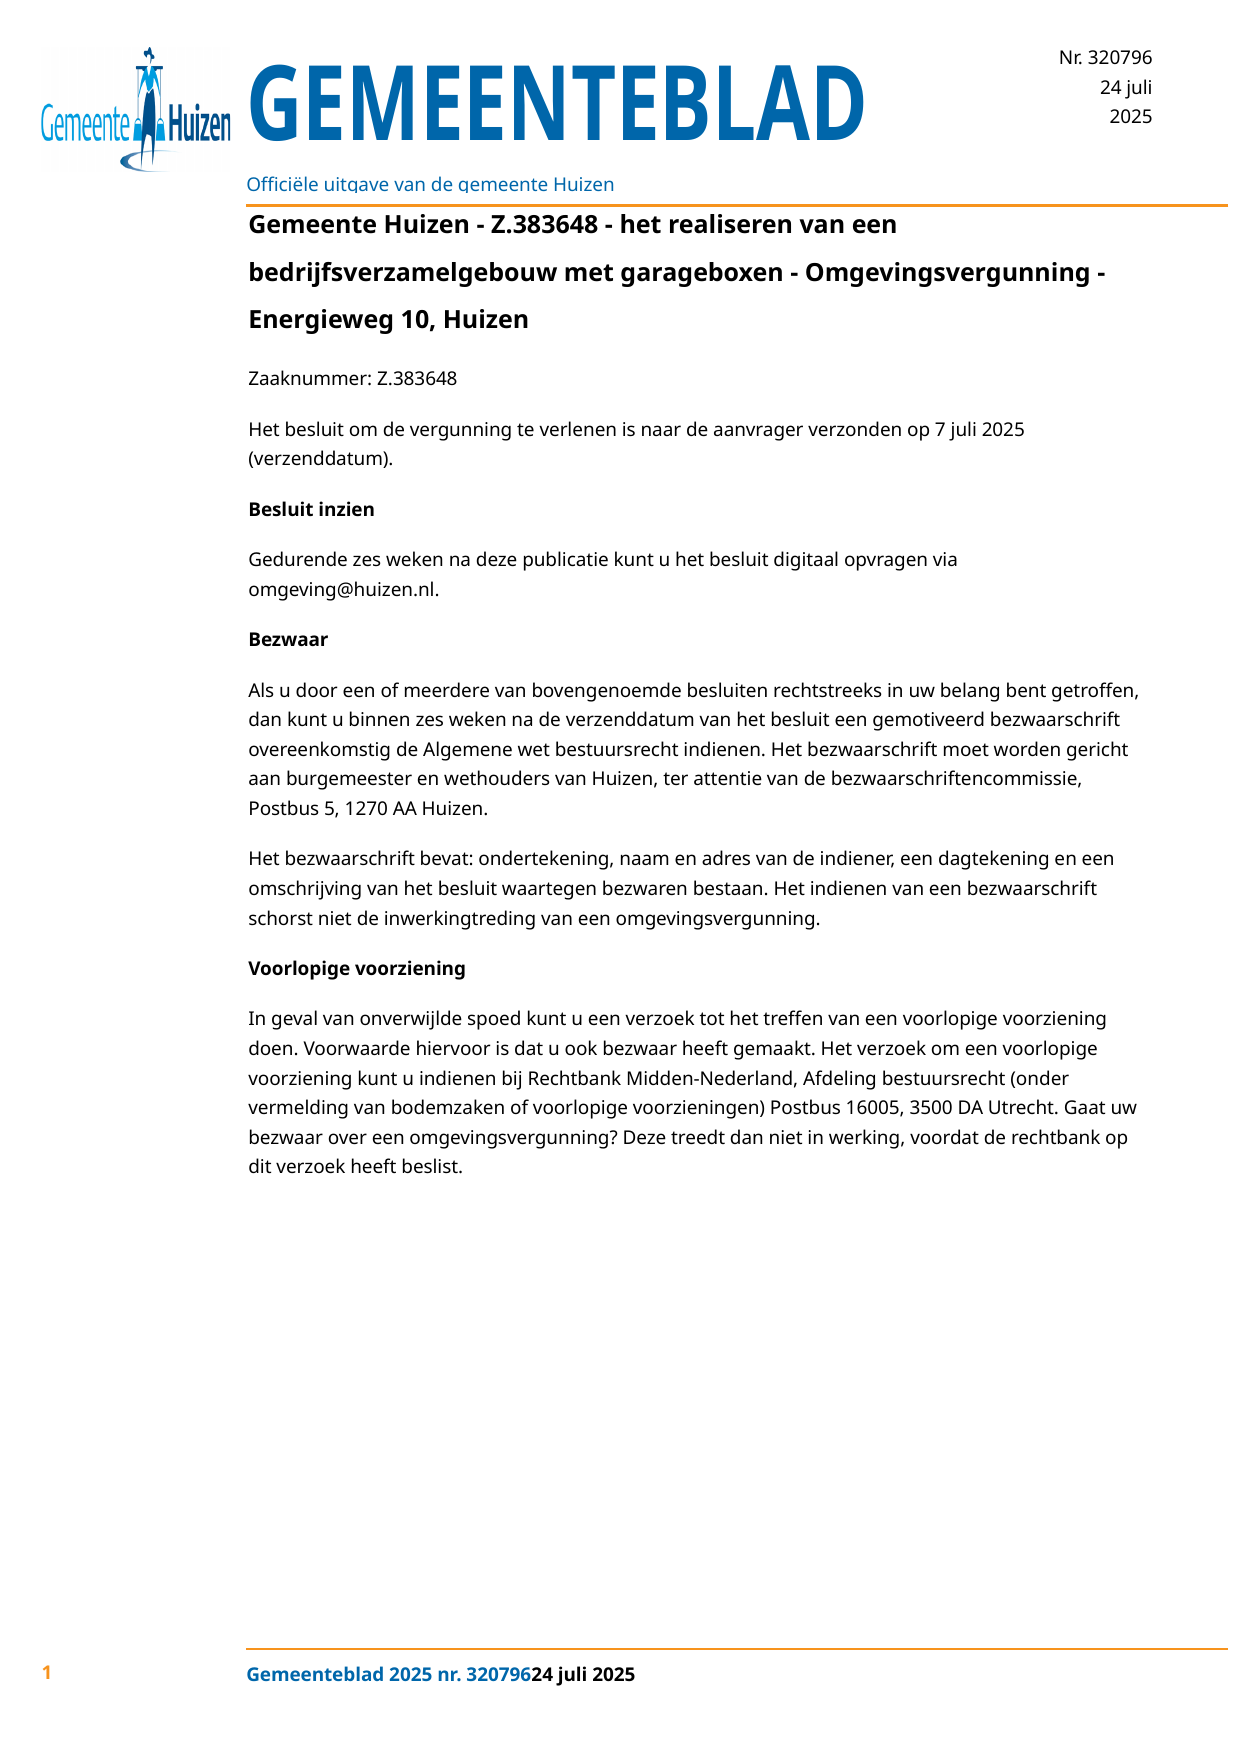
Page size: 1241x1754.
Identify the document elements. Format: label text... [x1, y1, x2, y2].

text Het besluit om de vergunning te verlenen is naar de aanvrager verzonden op 7 juli 2025 (verzenddatum). [248, 416, 1152, 471]
text Besluit inzien [248, 496, 1152, 522]
text Voorlopige voorziening [248, 955, 1152, 981]
text Gedurende zes weken na deze publicatie kunt u het besluit digitaal opvragen via omgeving@huizen.nl. [248, 546, 1152, 602]
picture [41, 47, 231, 172]
text In geval van onverwijlde spoed kunt u een verzoek tot het treffen van een voorlopige voorziening doen. Voorwaarde hiervoor is dat u ook bezwaar heeft gemaakt. Het verzoek om een voorlopige voorziening kunt u indienen bij Rechtbank Midden-Nederland, Afdeling bestuursrecht (onder vermelding van bodemzaken of voorlopige voorzieningen) Postbus 16005, 3500 DA Utrecht. Gaat uw bezwaar over een omgevingsvergunning? Deze treedt dan niet in werking, voordat de rechtbank op dit verzoek heeft beslist. [248, 1006, 1152, 1179]
text Gemeente Huizen - Z.383648 - het realiseren van een bedrijfsverzamelgebouw met garageboxen - Omgevingsvergunning - Energieweg 10, Huizen [248, 207, 1152, 336]
text Zaaknummer: Z.383648 [248, 366, 1152, 391]
text Als u door een of meerdere van bovengenoemde besluiten rechtstreeks in uw belang bent getroffen, dan kunt u binnen zes weken na de verzenddatum van het besluit een gemotiveerd bezwaarschrift overeenkomstig de Algemene wet bestuursrecht indienen. Het bezwaarschrift moet worden gericht aan burgemeester en wethouders van Huizen, ter attentie van de bezwaarschriftencommissie, Postbus 5, 1270 AA Huizen. [248, 677, 1152, 821]
text Bezwaar [248, 626, 1152, 652]
text Het bezwaarschrift bevat: ondertekening, naam en adres van de indiener, een dagtekening en een omschrijving van het besluit waartegen bezwaren bestaan. Het indienen van een bezwaarschrift schorst niet de inwerkingtreding van een omgevingsvergunning. [248, 846, 1152, 930]
